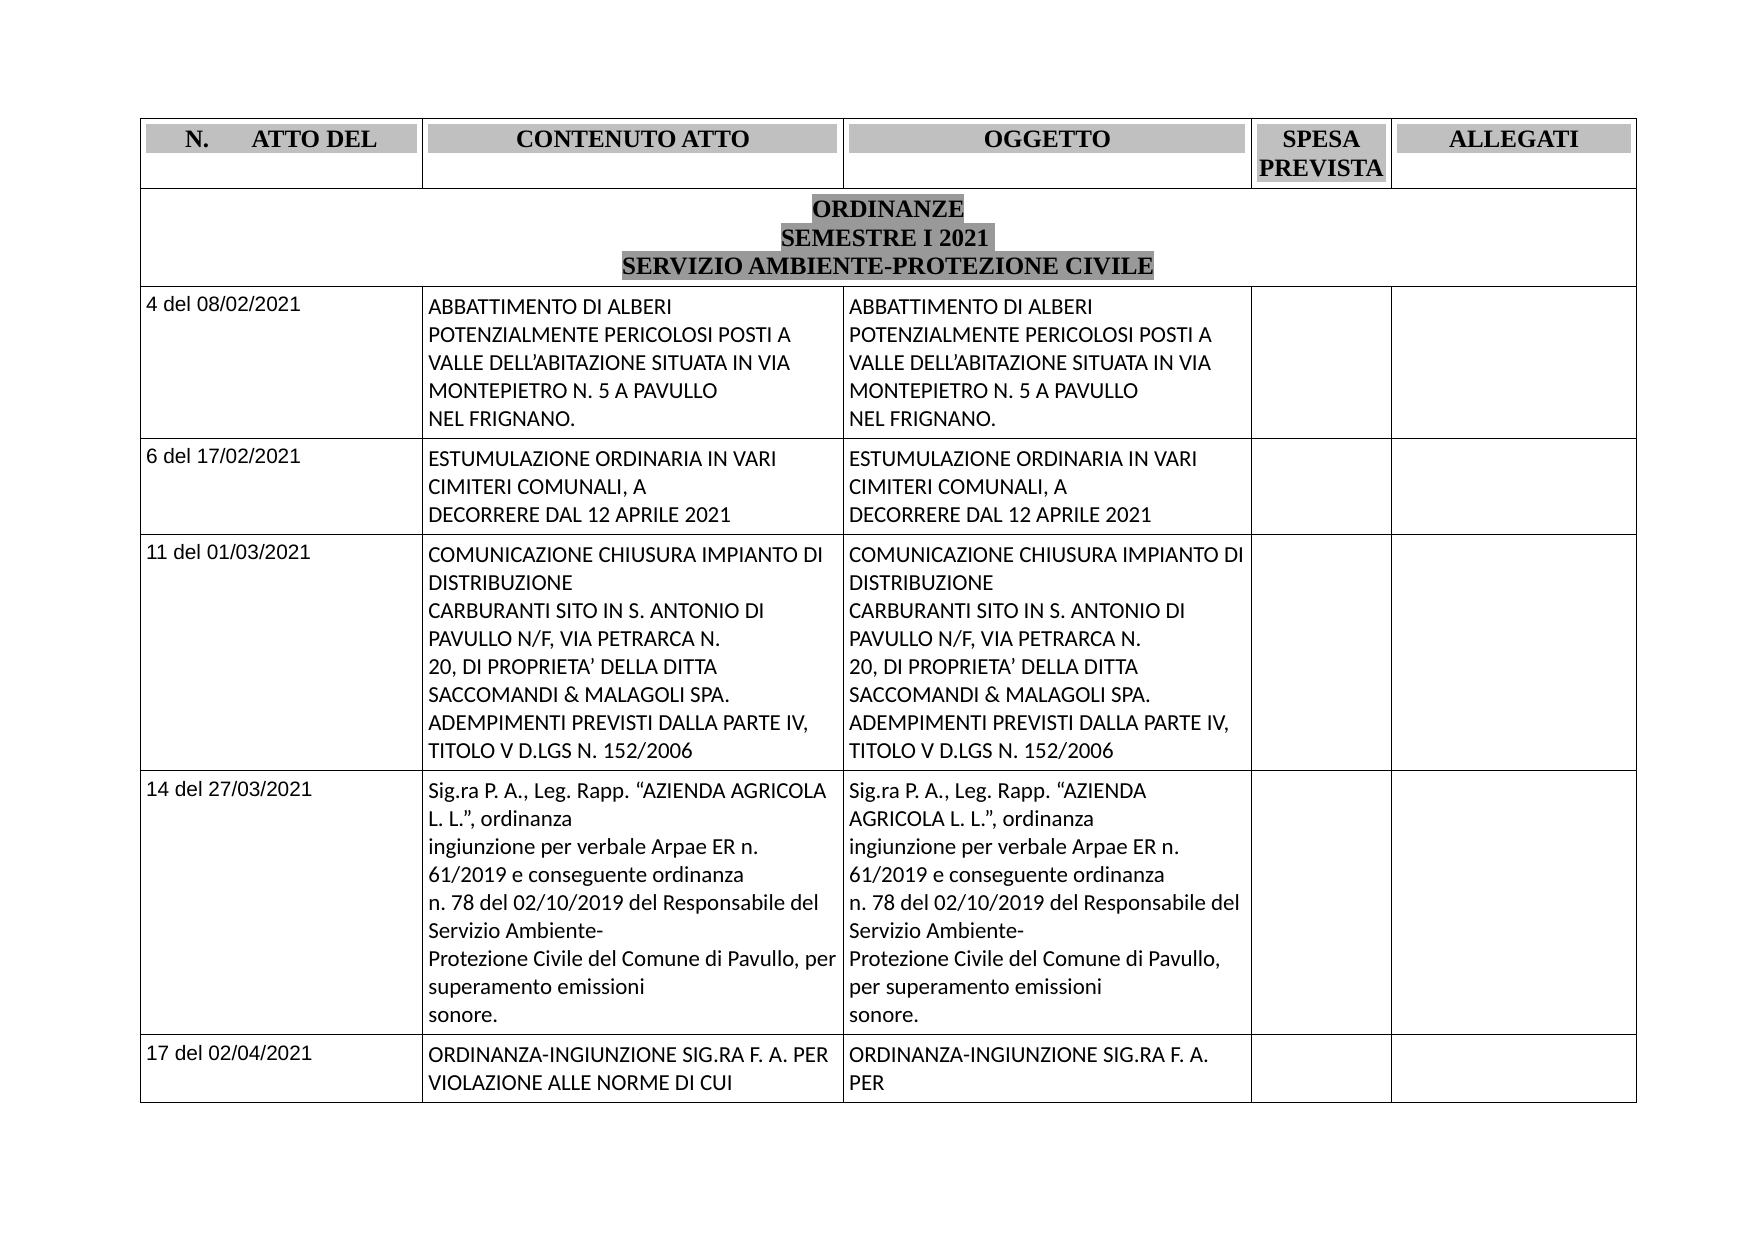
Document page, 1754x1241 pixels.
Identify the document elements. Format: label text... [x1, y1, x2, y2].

table_cell COMUNICAZIONE CHIUSURA IMPIANTO DI DISTRIBUZIONE CARBURANTI SITO IN S. ANTONIO DI PAVULLO N/F, VIA PETRARCA N. 20, DI PROPRIETA’ DELLA DITTA SACCOMANDI & MALAGOLI SPA. ADEMPIMENTI PREVISTI DALLA PARTE IV, TITOLO V D.LGS N. 152/2006 [844, 535, 1251, 770]
table_cell Sig.ra P. A., Leg. Rapp. “AZIENDA AGRICOLA L. L.”, ordinanza ingiunzione per verbale Arpae ER n. 61/2019 e conseguente ordinanza n. 78 del 02/10/2019 del Responsabile del Servizio Ambiente- Protezione Civile del Comune di Pavullo, per superamento emissioni sonore. [844, 771, 1251, 1034]
table_cell [1392, 439, 1636, 534]
table_cell [1392, 287, 1636, 438]
table_cell ORDINANZA-INGIUNZIONE SIG.RA F. A. PER [844, 1035, 1251, 1102]
table_cell [1252, 287, 1391, 438]
table_cell ORDINANZA-INGIUNZIONE SIG.RA F. A. PER VIOLAZIONE ALLE NORME DI CUI [423, 1035, 843, 1102]
table_cell 11 del 01/03/2021 [141, 535, 422, 770]
table_header SPESA PREVISTA [1252, 119, 1391, 188]
table_header N. ATTO DEL [141, 119, 422, 188]
table_cell ORDINANZE SEMESTRE I 2021 SERVIZIO AMBIENTE-PROTEZIONE CIVILE [141, 189, 1636, 286]
table_cell [1252, 535, 1391, 770]
table_cell Sig.ra P. A., Leg. Rapp. “AZIENDA AGRICOLA L. L.”, ordinanza ingiunzione per verbale Arpae ER n. 61/2019 e conseguente ordinanza n. 78 del 02/10/2019 del Responsabile del Servizio Ambiente- Protezione Civile del Comune di Pavullo, per superamento emissioni sonore. [423, 771, 843, 1034]
table_header CONTENUTO ATTO [423, 119, 843, 188]
table_cell 4 del 08/02/2021 [141, 287, 422, 438]
table_cell [1252, 1035, 1391, 1102]
table_cell [1392, 771, 1636, 1034]
table_cell ABBATTIMENTO DI ALBERI POTENZIALMENTE PERICOLOSI POSTI A VALLE DELL’ABITAZIONE SITUATA IN VIA MONTEPIETRO N. 5 A PAVULLO NEL FRIGNANO. [423, 287, 843, 438]
table_cell [1392, 535, 1636, 770]
table_cell ABBATTIMENTO DI ALBERI POTENZIALMENTE PERICOLOSI POSTI A VALLE DELL’ABITAZIONE SITUATA IN VIA MONTEPIETRO N. 5 A PAVULLO NEL FRIGNANO. [844, 287, 1251, 438]
table_header OGGETTO [844, 119, 1251, 188]
table_cell 6 del 17/02/2021 [141, 439, 422, 534]
table_header ALLEGATI [1392, 119, 1636, 188]
table_cell ESTUMULAZIONE ORDINARIA IN VARI CIMITERI COMUNALI, A DECORRERE DAL 12 APRILE 2021 [423, 439, 843, 534]
table_cell [1252, 439, 1391, 534]
table_cell 14 del 27/03/2021 [141, 771, 422, 1034]
table_cell 17 del 02/04/2021 [141, 1035, 422, 1102]
table_cell [1252, 771, 1391, 1034]
table_cell ESTUMULAZIONE ORDINARIA IN VARI CIMITERI COMUNALI, A DECORRERE DAL 12 APRILE 2021 [844, 439, 1251, 534]
table_cell COMUNICAZIONE CHIUSURA IMPIANTO DI DISTRIBUZIONE CARBURANTI SITO IN S. ANTONIO DI PAVULLO N/F, VIA PETRARCA N. 20, DI PROPRIETA’ DELLA DITTA SACCOMANDI & MALAGOLI SPA. ADEMPIMENTI PREVISTI DALLA PARTE IV, TITOLO V D.LGS N. 152/2006 [423, 535, 843, 770]
table_cell [1392, 1035, 1636, 1102]
